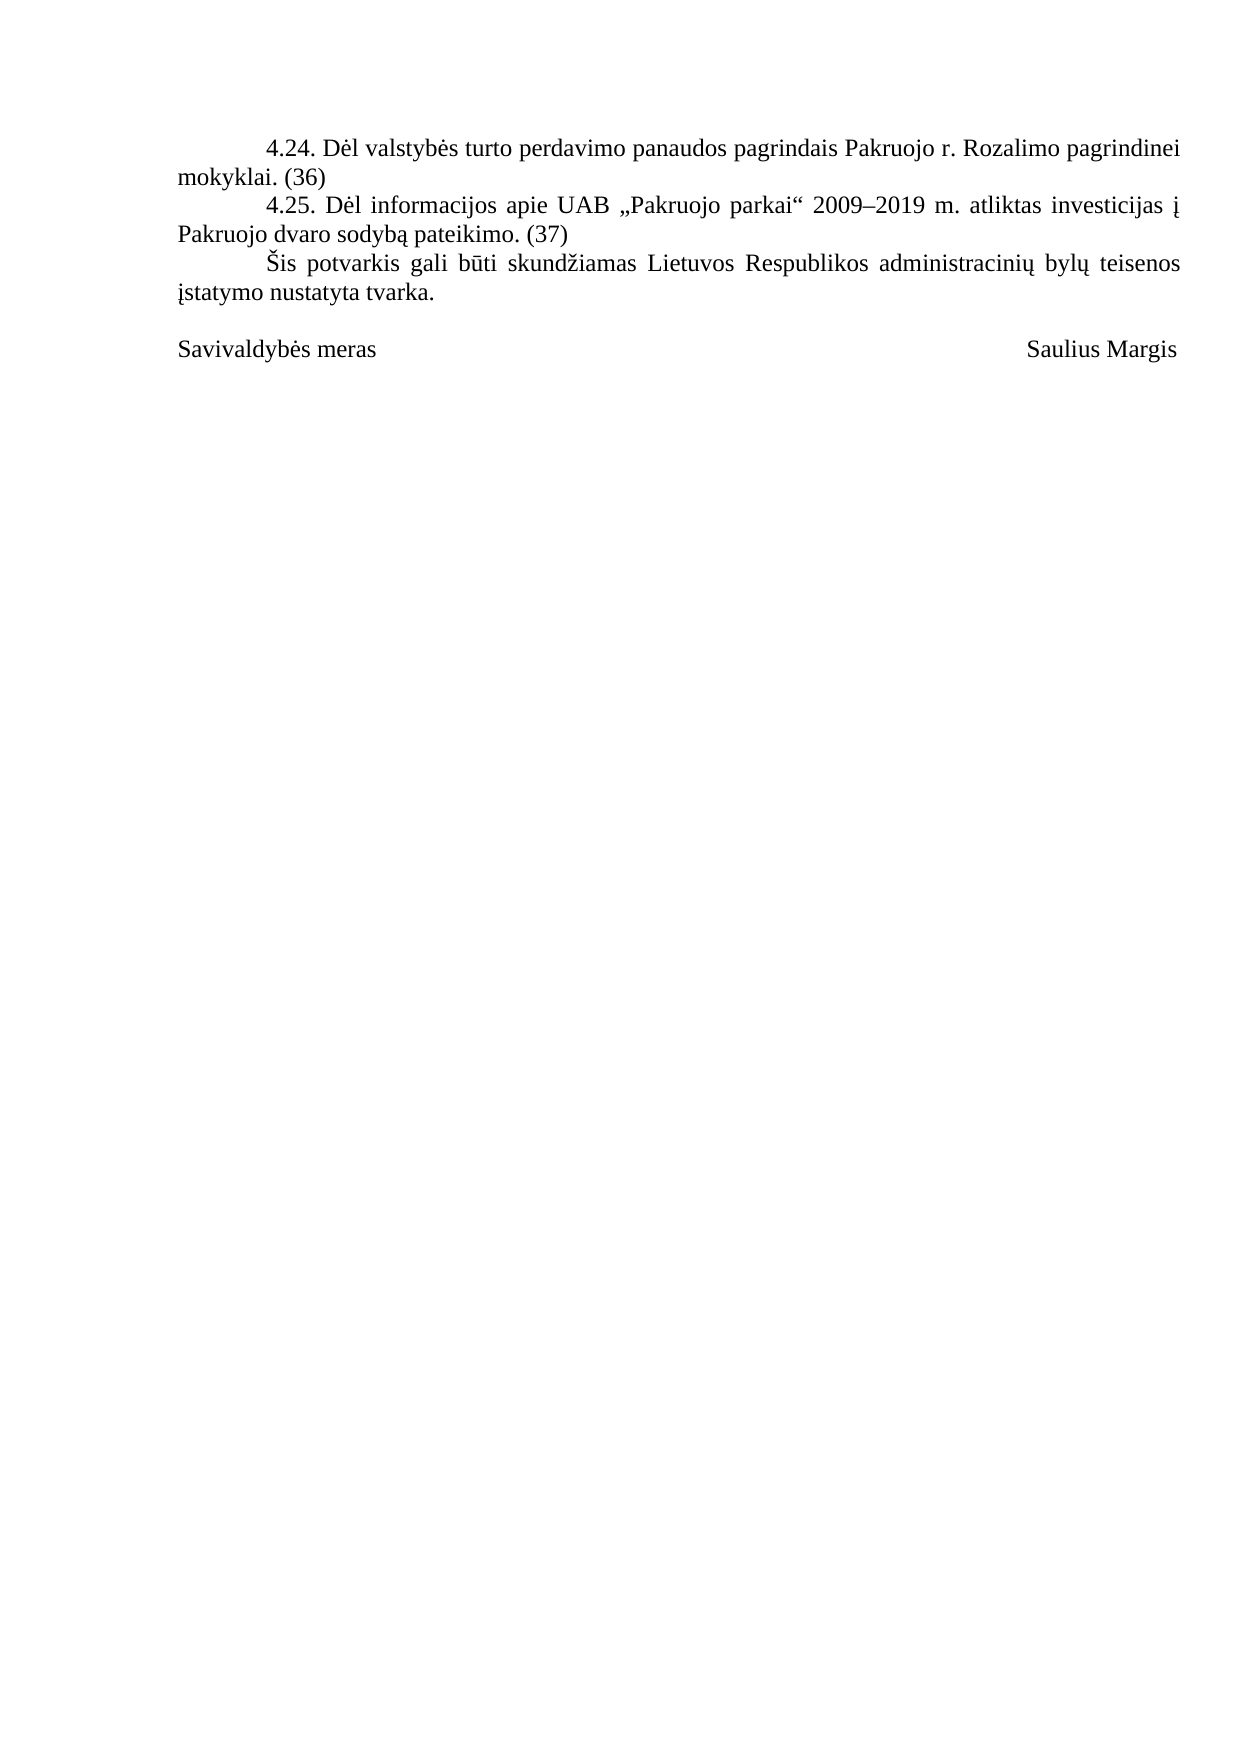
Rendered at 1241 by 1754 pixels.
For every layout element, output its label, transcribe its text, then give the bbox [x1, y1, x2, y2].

text 4.24. Dėl valstybės turto perdavimo panaudos pagrindais Pakruojo r. Rozalimo pagrindinei mokyklai. (36) [177, 133, 1181, 190]
text 4.25. Dėl informacijos apie UAB „Pakruojo parkai“ 2009–2019 m. atliktas investicijas į Pakruojo dvaro sodybą pateikimo. (37) [177, 190, 1181, 248]
text Savivaldybės meras Saulius Margis [177, 334, 1181, 363]
text Šis potvarkis gali būti skundžiamas Lietuvos Respublikos administracinių bylų teisenos įstatymo nustatyta tvarka. [177, 248, 1181, 305]
